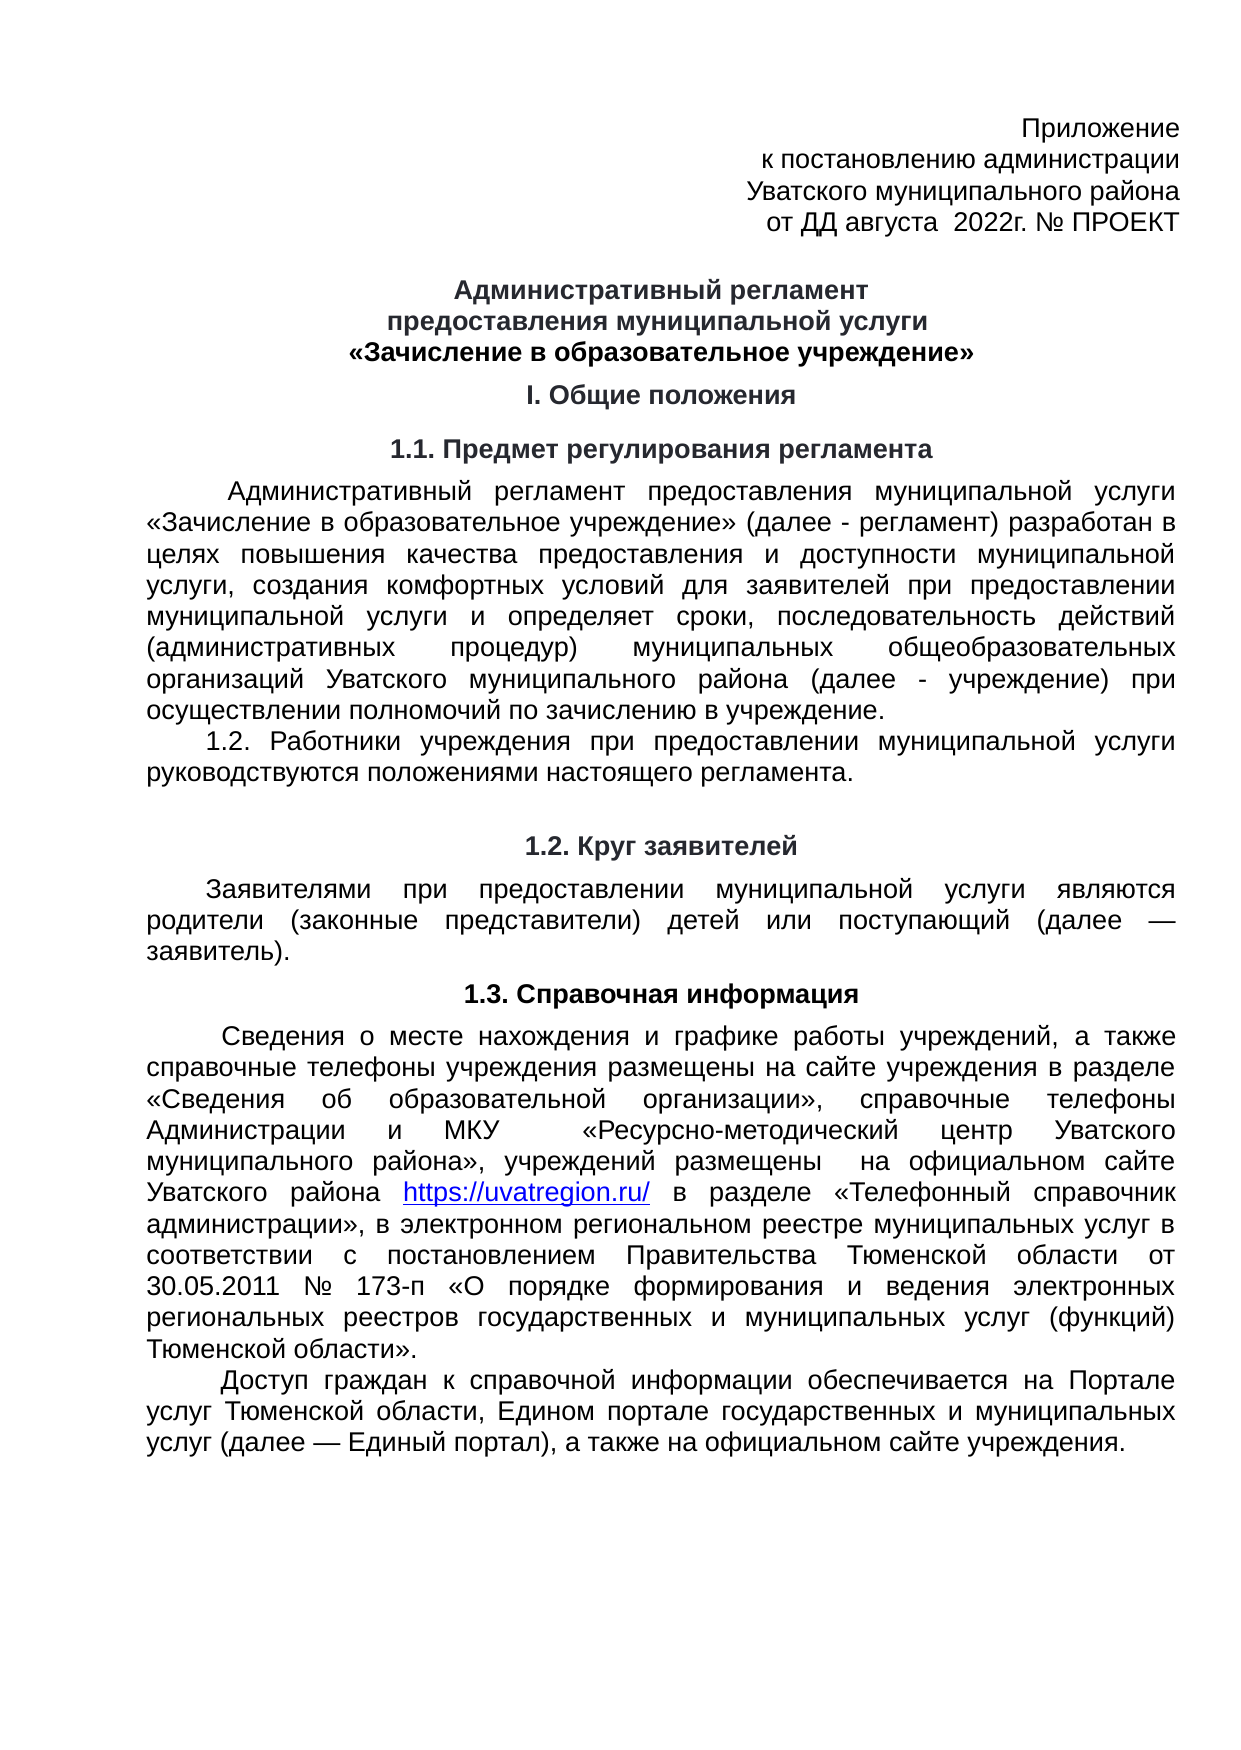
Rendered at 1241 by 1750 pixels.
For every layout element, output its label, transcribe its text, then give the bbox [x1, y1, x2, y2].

subtitle 1.3. Справочная информация [146, 978, 1176, 1009]
text 1.2. Работники учреждения при предоставлении муниципальной услуги руководствуются положениями настоящего регламента. [146, 725, 1176, 788]
text Административный регламент предоставления муниципальной услуги «Зачисление в образовательное учреждение» (далее - регламент) разработан в целях повышения качества предоставления и доступности муниципальной услуги, создания комфортных условий для заявителей при предоставлении муниципальной услуги и определяет сроки, последовательность действий (административных процедур) муниципальных общеобразовательных организаций Уватского муниципального района (далее - учреждение) при осуществлении полномочий по зачислению в учреждение. [146, 475, 1176, 725]
text Доступ граждан к справочной информации обеспечивается на Портале услуг Тюменской области, Едином портале государственных и муниципальных услуг (далее — Единый портал), а также на официальном сайте учреждения. [146, 1364, 1176, 1458]
subtitle I. Общие положения [146, 379, 1176, 410]
table_header [146, 106, 666, 243]
text Заявителями при предоставлении муниципальной услуги являются родители (законные представители) детей или поступающий (далее — заявитель). [146, 873, 1176, 966]
text «Зачисление в образовательное учреждение» [146, 336, 1176, 368]
table_header Приложение к постановлению администрации Уватского муниципального района от ДД августа 2022г. № ПРОЕКТ [666, 106, 1186, 243]
subtitle Административный регламент предоставления муниципальной услуги [146, 274, 1176, 336]
subtitle 1.2. Круг заявителей [146, 830, 1176, 861]
subtitle 1.1. Предмет регулирования регламента [146, 433, 1176, 464]
text Сведения о месте нахождения и графике работы учреждений, а также справочные телефоны учреждения размещены на сайте учреждения в разделе «Сведения об образовательной организации», справочные телефоны Администрации и МКУ «Ресурсно-методический центр Уватского муниципального района», учреждений размещены на официальном сайте Уватского района https://uvatregion.ru/ в разделе «Телефонный справочник администрации», в электронном региональном реестре муниципальных услуг в соответствии с постановлением Правительства Тюменской области от 30.05.2011 № 173-п «О порядке формирования и ведения электронных региональных реестров государственных и муниципальных услуг (функций) Тюменской области». [146, 1020, 1176, 1364]
